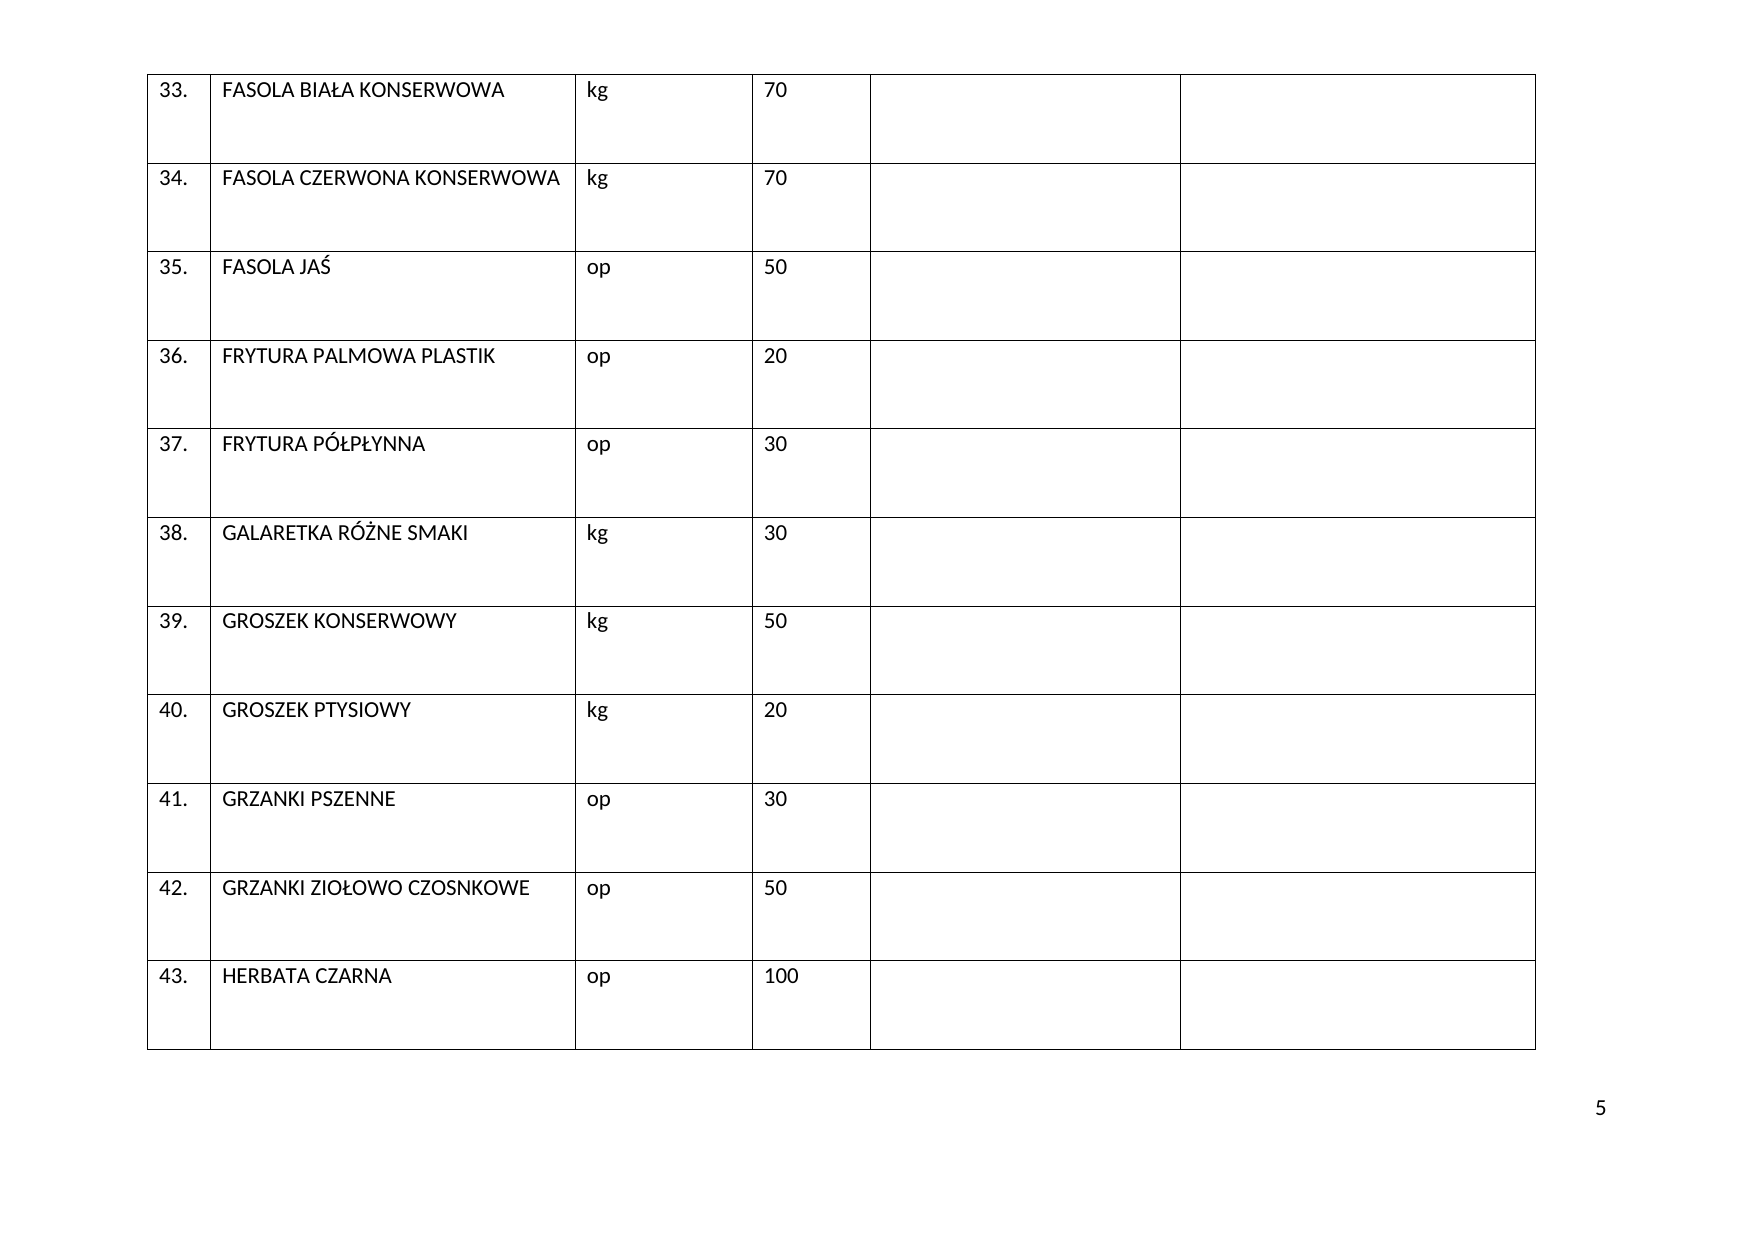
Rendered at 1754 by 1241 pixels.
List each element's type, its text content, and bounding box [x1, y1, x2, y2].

table_cell 43. [148, 961, 210, 1049]
table_cell 38. [148, 518, 210, 606]
table_cell FRYTURA PÓŁPŁYNNA [211, 429, 575, 517]
table_cell FASOLA CZERWONA KONSERWOWA [211, 164, 575, 251]
table_cell [871, 341, 1180, 428]
table_cell 41. [148, 784, 210, 872]
table_cell [871, 961, 1180, 1049]
table_cell 30 [753, 518, 870, 606]
table_cell kg [576, 518, 752, 606]
table_cell 34. [148, 164, 210, 251]
table_cell kg [576, 695, 752, 783]
table_cell 50 [753, 607, 870, 694]
table_cell [871, 518, 1180, 606]
table_cell 20 [753, 341, 870, 428]
table_cell 20 [753, 695, 870, 783]
table_cell 70 [753, 164, 870, 251]
table_cell op [576, 341, 752, 428]
table_cell 70 [753, 75, 870, 162]
table_cell 50 [753, 873, 870, 960]
table_cell [1181, 75, 1535, 162]
table_cell GROSZEK PTYSIOWY [211, 695, 575, 783]
table_cell 30 [753, 784, 870, 872]
table_cell [871, 75, 1180, 162]
table_cell [1181, 164, 1535, 251]
table_cell GROSZEK KONSERWOWY [211, 607, 575, 694]
table_cell HERBATA CZARNA [211, 961, 575, 1049]
table_cell [1181, 607, 1535, 694]
table_cell op [576, 429, 752, 517]
table_cell [1181, 873, 1535, 960]
table_cell [871, 695, 1180, 783]
table_cell [871, 164, 1180, 251]
table_cell 100 [753, 961, 870, 1049]
table_cell GRZANKI ZIOŁOWO CZOSNKOWE [211, 873, 575, 960]
table_cell [1181, 252, 1535, 340]
table_cell [871, 252, 1180, 340]
table_cell op [576, 252, 752, 340]
table_cell kg [576, 75, 752, 162]
table_cell 37. [148, 429, 210, 517]
table_cell 40. [148, 695, 210, 783]
table_cell FRYTURA PALMOWA PLASTIK [211, 341, 575, 428]
table_cell [1181, 961, 1535, 1049]
table_cell [871, 429, 1180, 517]
table_cell 30 [753, 429, 870, 517]
table_cell [1181, 695, 1535, 783]
table_cell op [576, 961, 752, 1049]
table_cell [871, 873, 1180, 960]
table_cell 39. [148, 607, 210, 694]
table_cell [871, 607, 1180, 694]
table_cell [1181, 429, 1535, 517]
table_cell kg [576, 607, 752, 694]
table_cell 50 [753, 252, 870, 340]
table_cell GALARETKA RÓŻNE SMAKI [211, 518, 575, 606]
table_cell FASOLA BIAŁA KONSERWOWA [211, 75, 575, 162]
table_cell GRZANKI PSZENNE [211, 784, 575, 872]
table_cell 35. [148, 252, 210, 340]
table_cell [1181, 518, 1535, 606]
table_cell 42. [148, 873, 210, 960]
table_cell [871, 784, 1180, 872]
table_cell kg [576, 164, 752, 251]
table_cell op [576, 873, 752, 960]
table_cell 36. [148, 341, 210, 428]
table_cell 33. [148, 75, 210, 162]
table_cell [1181, 784, 1535, 872]
table_cell [1181, 341, 1535, 428]
table_cell FASOLA JAŚ [211, 252, 575, 340]
table_cell op [576, 784, 752, 872]
